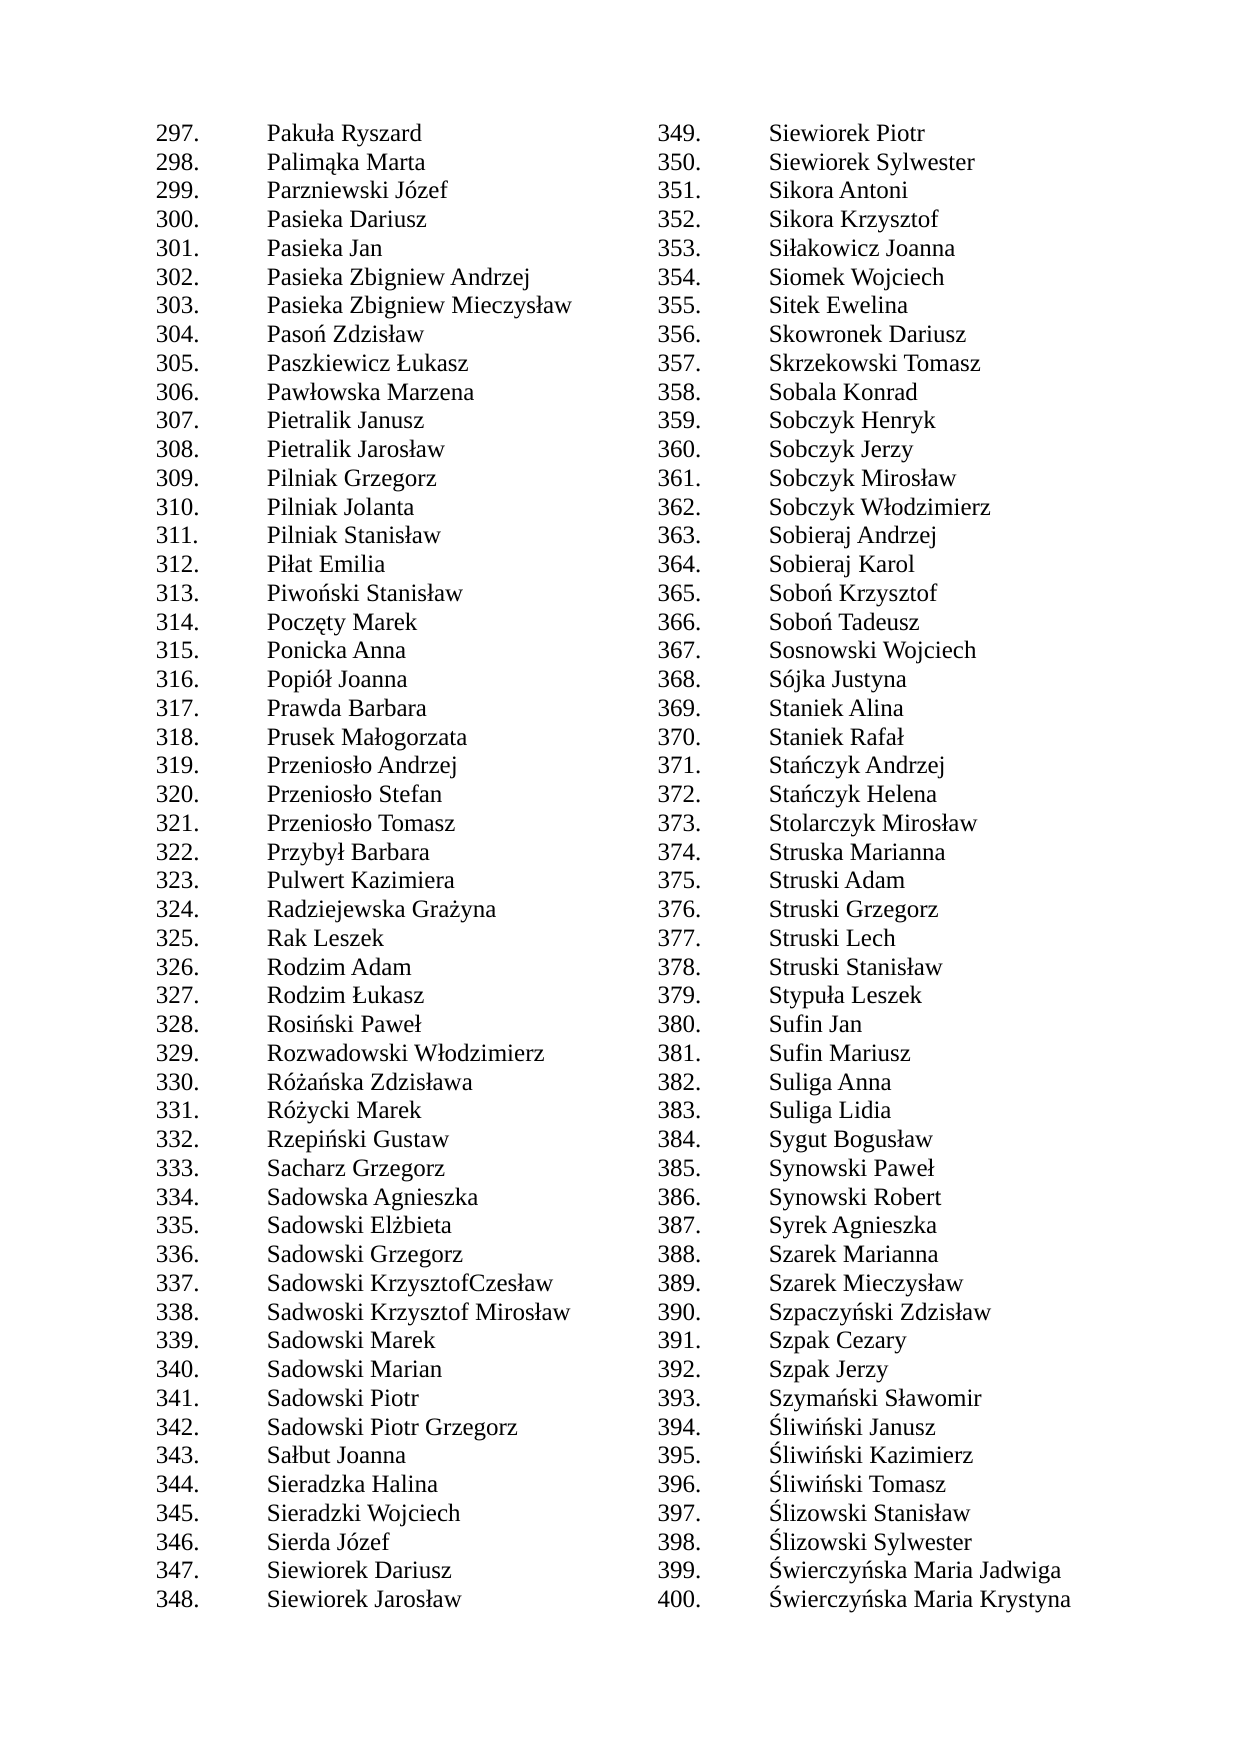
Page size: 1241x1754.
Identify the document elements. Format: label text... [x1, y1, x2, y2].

table_cell Rosiński Paweł [118, 1009, 598, 1038]
table_cell Synowski Paweł [620, 1153, 1100, 1182]
table_cell Pawłowska Marzena [118, 377, 598, 406]
table_cell Świerczyńska Maria Jadwiga [620, 1556, 1100, 1584]
table_cell Sobczyk Włodzimierz [620, 492, 1100, 521]
table_cell Pilniak Grzegorz [118, 463, 598, 492]
table_cell Sadowski Marian [118, 1354, 598, 1383]
table_cell Poczęty Marek [118, 607, 598, 636]
table_cell Przeniosło Andrzej [118, 751, 598, 779]
table_cell Pasieka Zbigniew Andrzej [118, 262, 598, 291]
table_cell Szarek Marianna [620, 1239, 1100, 1268]
table_cell Sieradzka Halina [118, 1469, 598, 1498]
table_cell Sobczyk Henryk [620, 406, 1100, 434]
table_cell Rodzim Łukasz [118, 981, 598, 1009]
table_cell Sobala Konrad [620, 377, 1100, 406]
table_cell Sadowski Grzegorz [118, 1239, 598, 1268]
table_cell Palimąka Marta [118, 147, 598, 176]
table_cell Siłakowicz Joanna [620, 233, 1100, 262]
table_cell Rak Leszek [118, 923, 598, 952]
table_cell Struski Stanisław [620, 952, 1100, 981]
table_cell Różańska Zdzisława [118, 1067, 598, 1096]
table_cell Struski Grzegorz [620, 894, 1100, 923]
table_cell Szpaczyński Zdzisław [620, 1297, 1100, 1326]
table_cell Stolarczyk Mirosław [620, 808, 1100, 837]
table_cell Stypuła Leszek [620, 981, 1100, 1009]
table_cell Sadowska Agnieszka [118, 1182, 598, 1211]
table_cell Struska Marianna [620, 837, 1100, 866]
table_cell Sikora Antoni [620, 176, 1100, 204]
table_cell Sobczyk Jerzy [620, 434, 1100, 463]
table_cell Pilniak Stanisław [118, 521, 598, 549]
table_cell Sadwoski Krzysztof Mirosław [118, 1297, 598, 1326]
table_cell Świerczyńska Maria Krystyna [620, 1584, 1100, 1613]
table_cell Stańczyk Andrzej [620, 751, 1100, 779]
table_cell Przeniosło Stefan [118, 779, 598, 808]
table_cell Ślizowski Sylwester [620, 1527, 1100, 1556]
table_cell Soboń Krzysztof [620, 578, 1100, 607]
table_cell Prusek Małogorzata [118, 722, 598, 751]
table_cell Pietralik Janusz [118, 406, 598, 434]
table_cell Struski Adam [620, 866, 1100, 894]
table_cell Soboń Tadeusz [620, 607, 1100, 636]
table_cell Skrzekowski Tomasz [620, 348, 1100, 377]
table_cell Rozwadowski Włodzimierz [118, 1038, 598, 1067]
table_cell Piłat Emilia [118, 549, 598, 578]
table_cell Sufin Mariusz [620, 1038, 1100, 1067]
table_cell Sobieraj Karol [620, 549, 1100, 578]
table_cell Pakuła Ryszard [118, 118, 598, 147]
table_cell Skowronek Dariusz [620, 319, 1100, 348]
table_cell Sałbut Joanna [118, 1441, 598, 1469]
table_cell Sygut Bogusław [620, 1124, 1100, 1153]
table_cell Pilniak Jolanta [118, 492, 598, 521]
table_cell Śliwiński Janusz [620, 1412, 1100, 1441]
table_cell Sufin Jan [620, 1009, 1100, 1038]
table_cell Sikora Krzysztof [620, 204, 1100, 233]
table_cell Śliwiński Tomasz [620, 1469, 1100, 1498]
table_cell Pasoń Zdzisław [118, 319, 598, 348]
table_cell Sobieraj Andrzej [620, 521, 1100, 549]
table_cell Sitek Ewelina [620, 291, 1100, 319]
table_cell Siomek Wojciech [620, 262, 1100, 291]
table_cell Paszkiewicz Łukasz [118, 348, 598, 377]
table_cell Parzniewski Józef [118, 176, 598, 204]
table_cell Sierda Józef [118, 1527, 598, 1556]
table_cell Sobczyk Mirosław [620, 463, 1100, 492]
table_cell Popiół Joanna [118, 664, 598, 693]
table_cell Stańczyk Helena [620, 779, 1100, 808]
table_cell Szymański Sławomir [620, 1383, 1100, 1412]
table_cell Syrek Agnieszka [620, 1211, 1100, 1239]
table_cell Suliga Anna [620, 1067, 1100, 1096]
table_cell Rodzim Adam [118, 952, 598, 981]
table_cell Sadowski Elżbieta [118, 1211, 598, 1239]
table_cell Przeniosło Tomasz [118, 808, 598, 837]
table_cell Ślizowski Stanisław [620, 1498, 1100, 1527]
table_cell Pasieka Zbigniew Mieczysław [118, 291, 598, 319]
table_cell Różycki Marek [118, 1096, 598, 1124]
table_cell Sójka Justyna [620, 664, 1100, 693]
table_cell Siewiorek Dariusz [118, 1556, 598, 1584]
table_cell Pasieka Dariusz [118, 204, 598, 233]
table_cell Śliwiński Kazimierz [620, 1441, 1100, 1469]
table_cell Sadowski Piotr [118, 1383, 598, 1412]
table_cell Siewiorek Sylwester [620, 147, 1100, 176]
table_cell Szpak Jerzy [620, 1354, 1100, 1383]
table_cell Piwoński Stanisław [118, 578, 598, 607]
table_cell Staniek Alina [620, 693, 1100, 722]
table_cell Sacharz Grzegorz [118, 1153, 598, 1182]
table_cell Prawda Barbara [118, 693, 598, 722]
table_cell Suliga Lidia [620, 1096, 1100, 1124]
table_cell Struski Lech [620, 923, 1100, 952]
table_cell Sadowski KrzysztofCzesław [118, 1268, 598, 1297]
table_cell Sosnowski Wojciech [620, 636, 1100, 664]
table_cell Sadowski Piotr Grzegorz [118, 1412, 598, 1441]
table_cell Sieradzki Wojciech [118, 1498, 598, 1527]
table_cell Siewiorek Jarosław [118, 1584, 598, 1613]
table_cell Radziejewska Grażyna [118, 894, 598, 923]
table_cell Ponicka Anna [118, 636, 598, 664]
table_cell Pulwert Kazimiera [118, 866, 598, 894]
table_cell Szpak Cezary [620, 1326, 1100, 1354]
table_cell Staniek Rafał [620, 722, 1100, 751]
table_cell Siewiorek Piotr [620, 118, 1100, 147]
table_cell Przybył Barbara [118, 837, 598, 866]
table_cell Sadowski Marek [118, 1326, 598, 1354]
table_cell Szarek Mieczysław [620, 1268, 1100, 1297]
table_cell Synowski Robert [620, 1182, 1100, 1211]
table_cell Rzepiński Gustaw [118, 1124, 598, 1153]
table_cell Pietralik Jarosław [118, 434, 598, 463]
table_cell Pasieka Jan [118, 233, 598, 262]
